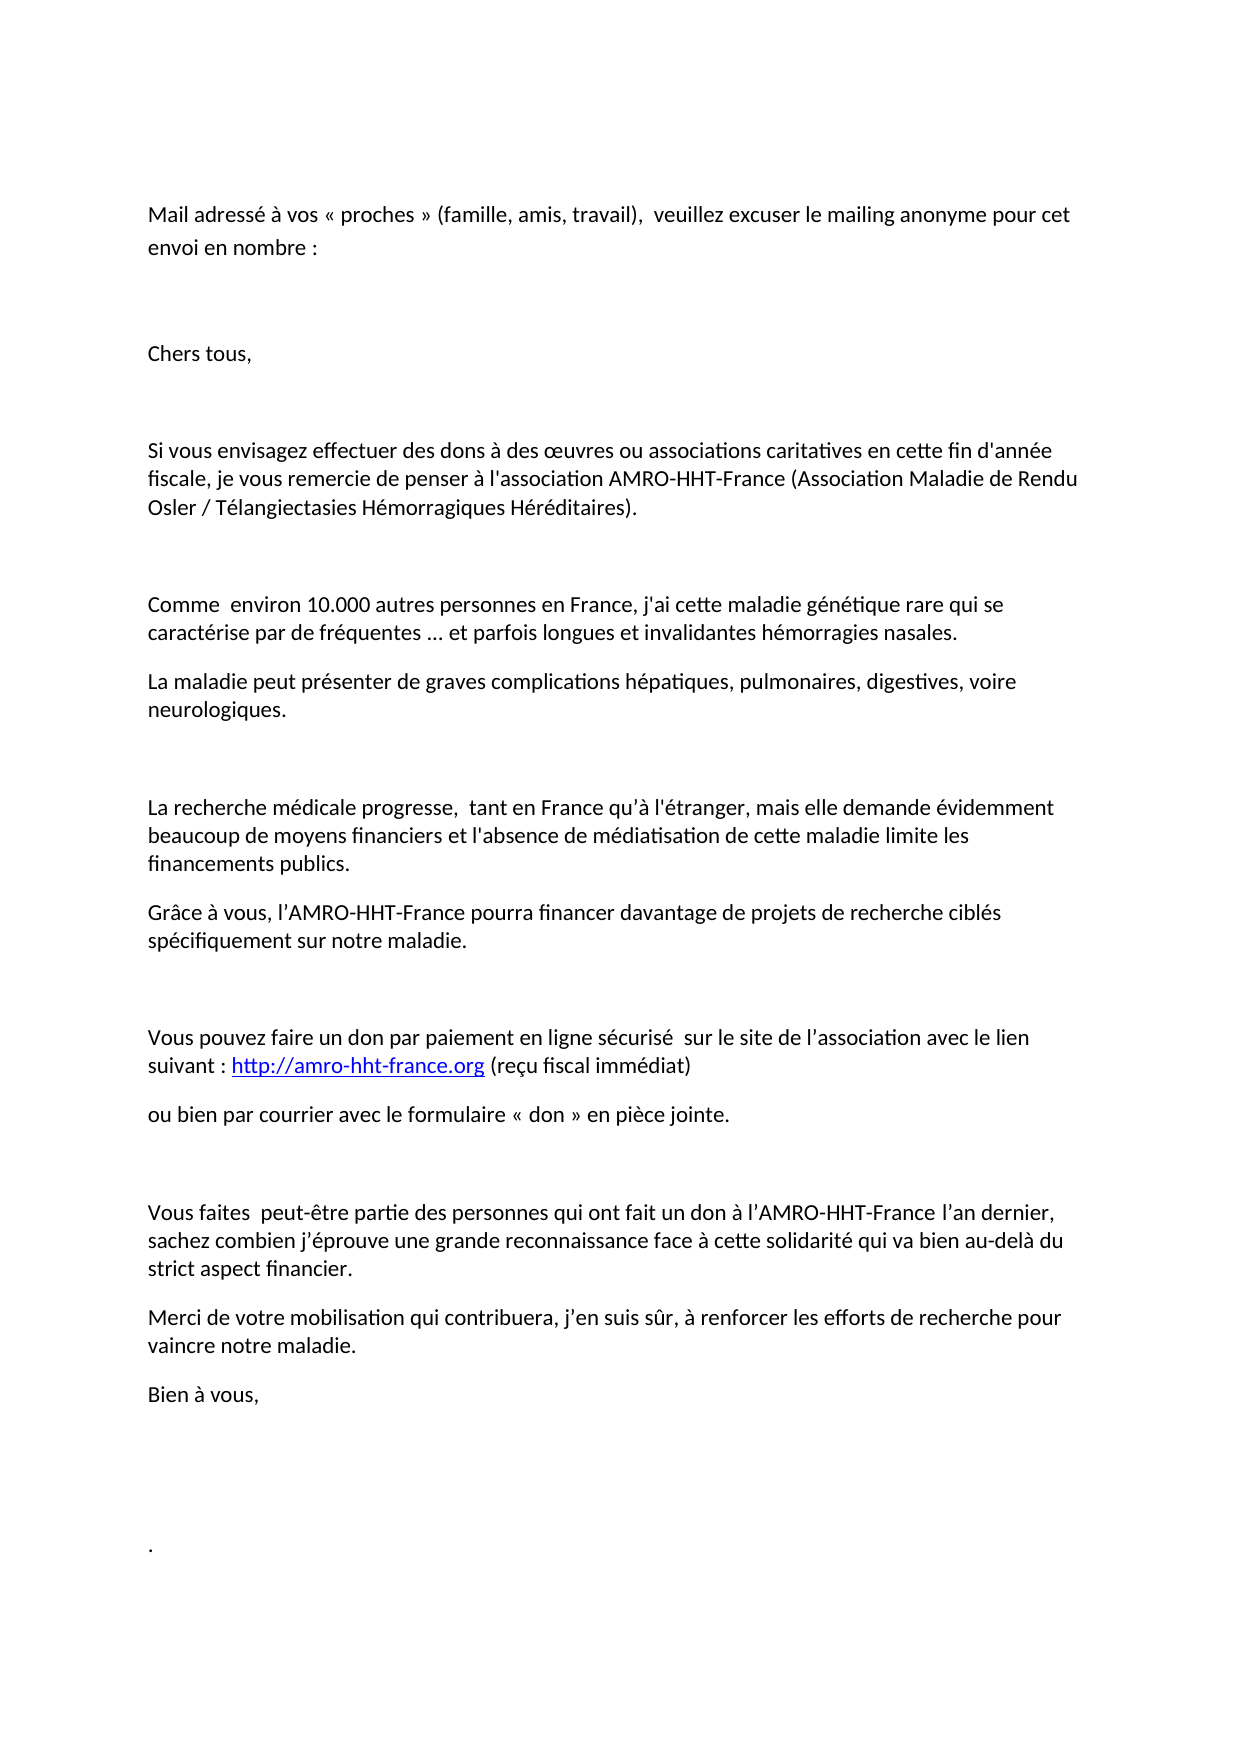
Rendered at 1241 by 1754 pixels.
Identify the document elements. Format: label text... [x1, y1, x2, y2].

text Grâce à vous, l’AMRO-HHT-France pourra financer davantage de projets de recherche ciblés spécifiquement sur notre maladie. [148, 898, 1093, 954]
text . [148, 1531, 1093, 1559]
text Vous pouvez faire un don par paiement en ligne sécurisé sur le site de l’association avec le lien suivant : http://amro-hht-france.org (reçu fiscal immédiat) [148, 1023, 1093, 1079]
text La maladie peut présenter de graves complications hépatiques, pulmonaires, digestives, voire neurologiques. [148, 667, 1093, 723]
text Mail adressé à vos « proches » (famille, amis, travail), veuillez excuser le mailing anonyme pour cet envoi en nombre : [148, 201, 1093, 261]
text La recherche médicale progresse, tant en France qu’à l'étranger, mais elle demande évidemment beaucoup de moyens financiers et l'absence de médiatisation de cette maladie limite les financements publics. [148, 793, 1093, 877]
text Si vous envisagez effectuer des dons à des œuvres ou associations caritatives en cette fin d'année fiscale, je vous remercie de penser à l'association AMRO-HHT-France (Association Maladie de Rendu Osler / Télangiectasies Hémorragiques Héréditaires). [148, 437, 1093, 521]
text ou bien par courrier avec le formulaire « don » en pièce jointe. [148, 1100, 1093, 1128]
text Merci de votre mobilisation qui contribuera, j’en suis sûr, à renforcer les efforts de recherche pour vaincre notre maladie. [148, 1303, 1093, 1359]
text Vous faites peut-être partie des personnes qui ont fait un don à l’AMRO-HHT-France l’an dernier, sachez combien j’éprouve une grande reconnaissance face à cette solidarité qui va bien au-delà du strict aspect financier. [148, 1198, 1093, 1282]
text Chers tous, [148, 339, 1093, 367]
text Comme environ 10.000 autres personnes en France, j'ai cette maladie génétique rare qui se caractérise par de fréquentes ... et parfois longues et invalidantes hémorragies nasales. [148, 590, 1093, 646]
text Bien à vous, [148, 1380, 1093, 1408]
